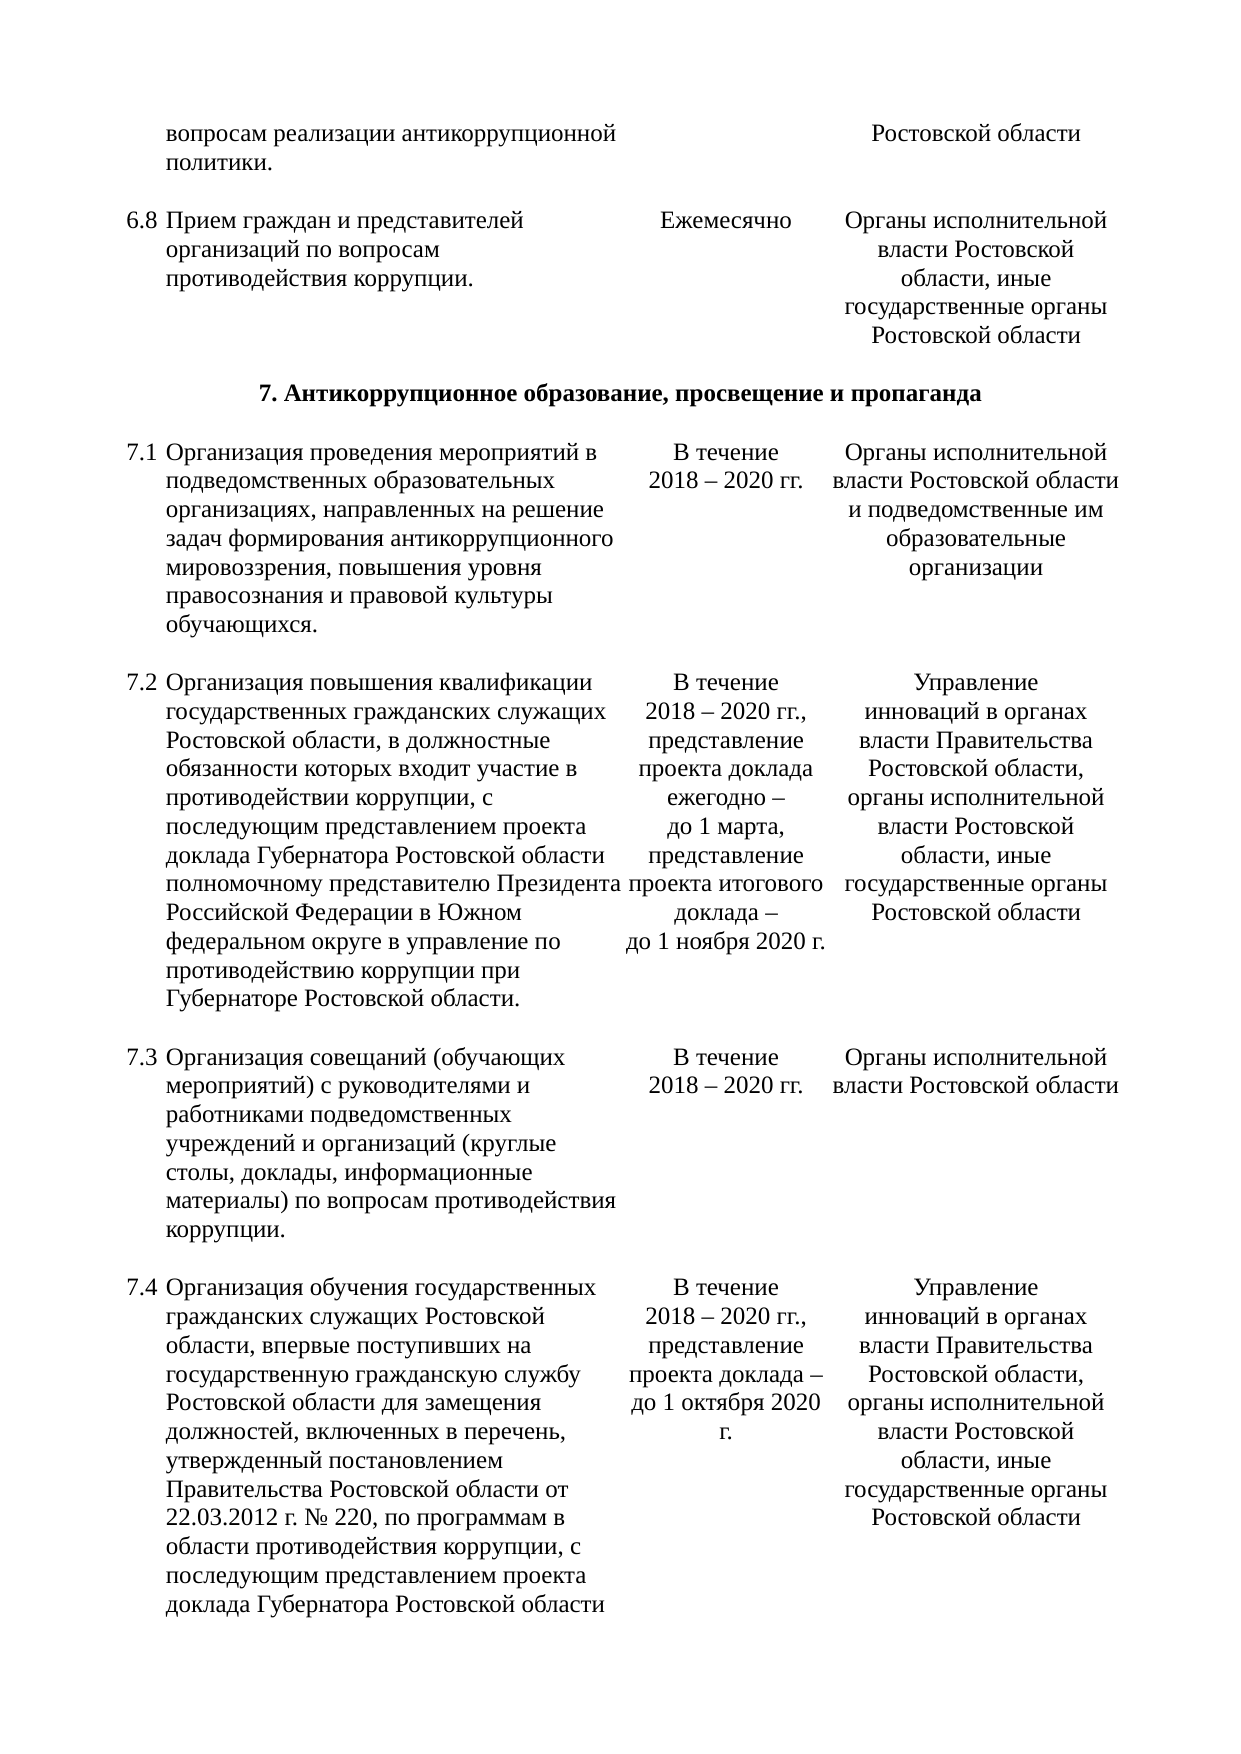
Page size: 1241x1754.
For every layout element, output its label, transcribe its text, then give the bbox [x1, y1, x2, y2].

table_cell Органы исполнительной власти Ростовской области, иные государственные органы Ростовской области [830, 205, 1122, 378]
table_cell 7.1 [118, 437, 166, 667]
table_cell Органы исполнительной власти Ростовской области и подведомственные им образовательные организации [830, 437, 1122, 667]
table_cell Органы исполнительной власти Ростовской области [830, 1042, 1122, 1272]
table_cell 7.4 [118, 1273, 166, 1617]
table_cell Организация проведения мероприятий в подведомственных образовательных организациях, направленных на решение задач формирования антикоррупционного мировоззрения, повышения уровня правосознания и правовой культуры обучающихся. [166, 437, 622, 667]
table_cell вопросам реализации антикоррупционной политики. [166, 118, 622, 205]
table_cell Прием граждан и представителей организаций по вопросам противодействия коррупции. [166, 205, 622, 378]
table_cell В течение 2018 – 2020 гг. [622, 1042, 830, 1272]
table_cell [622, 118, 830, 205]
table_cell В течение 2018 – 2020 гг., представление проекта доклада ежегодно – до 1 марта, представление проекта итогового доклада – до 1 ноября 2020 г. [622, 667, 830, 1042]
table_cell 7. Антикоррупционное образование, просвещение и пропаганда [118, 378, 1122, 437]
table_cell Управление инноваций в органах власти Правительства Ростовской области, органы исполнительной власти Ростовской области, иные государственные органы Ростовской области [830, 667, 1122, 1042]
table_cell [118, 118, 166, 205]
table_cell 6.8 [118, 205, 166, 378]
table_cell Управление инноваций в органах власти Правительства Ростовской области, органы исполнительной власти Ростовской области, иные государственные органы Ростовской области [830, 1273, 1122, 1617]
table_cell Организация повышения квалификации государственных гражданских служащих Ростовской области, в должностные обязанности которых входит участие в противодействии коррупции, с последующим представлением проекта доклада Губернатора Ростовской области полномочному представителю Президента Российской Федерации в Южном федеральном округе в управление по противодействию коррупции при Губернаторе Ростовской области. [166, 667, 622, 1042]
table_cell Ростовской области [830, 118, 1122, 205]
table_cell В течение 2018 – 2020 гг. [622, 437, 830, 667]
table_cell В течение 2018 – 2020 гг., представление проекта доклада – до 1 октября 2020 г. [622, 1273, 830, 1617]
table_cell Ежемесячно [622, 205, 830, 378]
table_cell Организация обучения государственных гражданских служащих Ростовской области, впервые поступивших на государственную гражданскую службу Ростовской области для замещения должностей, включенных в перечень, утвержденный постановлением Правительства Ростовской области от 22.03.2012 г. № 220, по программам в области противодействия коррупции, с последующим представлением проекта доклада Губернатора Ростовской области [166, 1273, 622, 1617]
table_cell 7.2 [118, 667, 166, 1042]
table_cell 7.3 [118, 1042, 166, 1272]
table_cell Организация совещаний (обучающих мероприятий) с руководителями и работниками подведомственных учреждений и организаций (круглые столы, доклады, информационные материалы) по вопросам противодействия коррупции. [166, 1042, 622, 1272]
